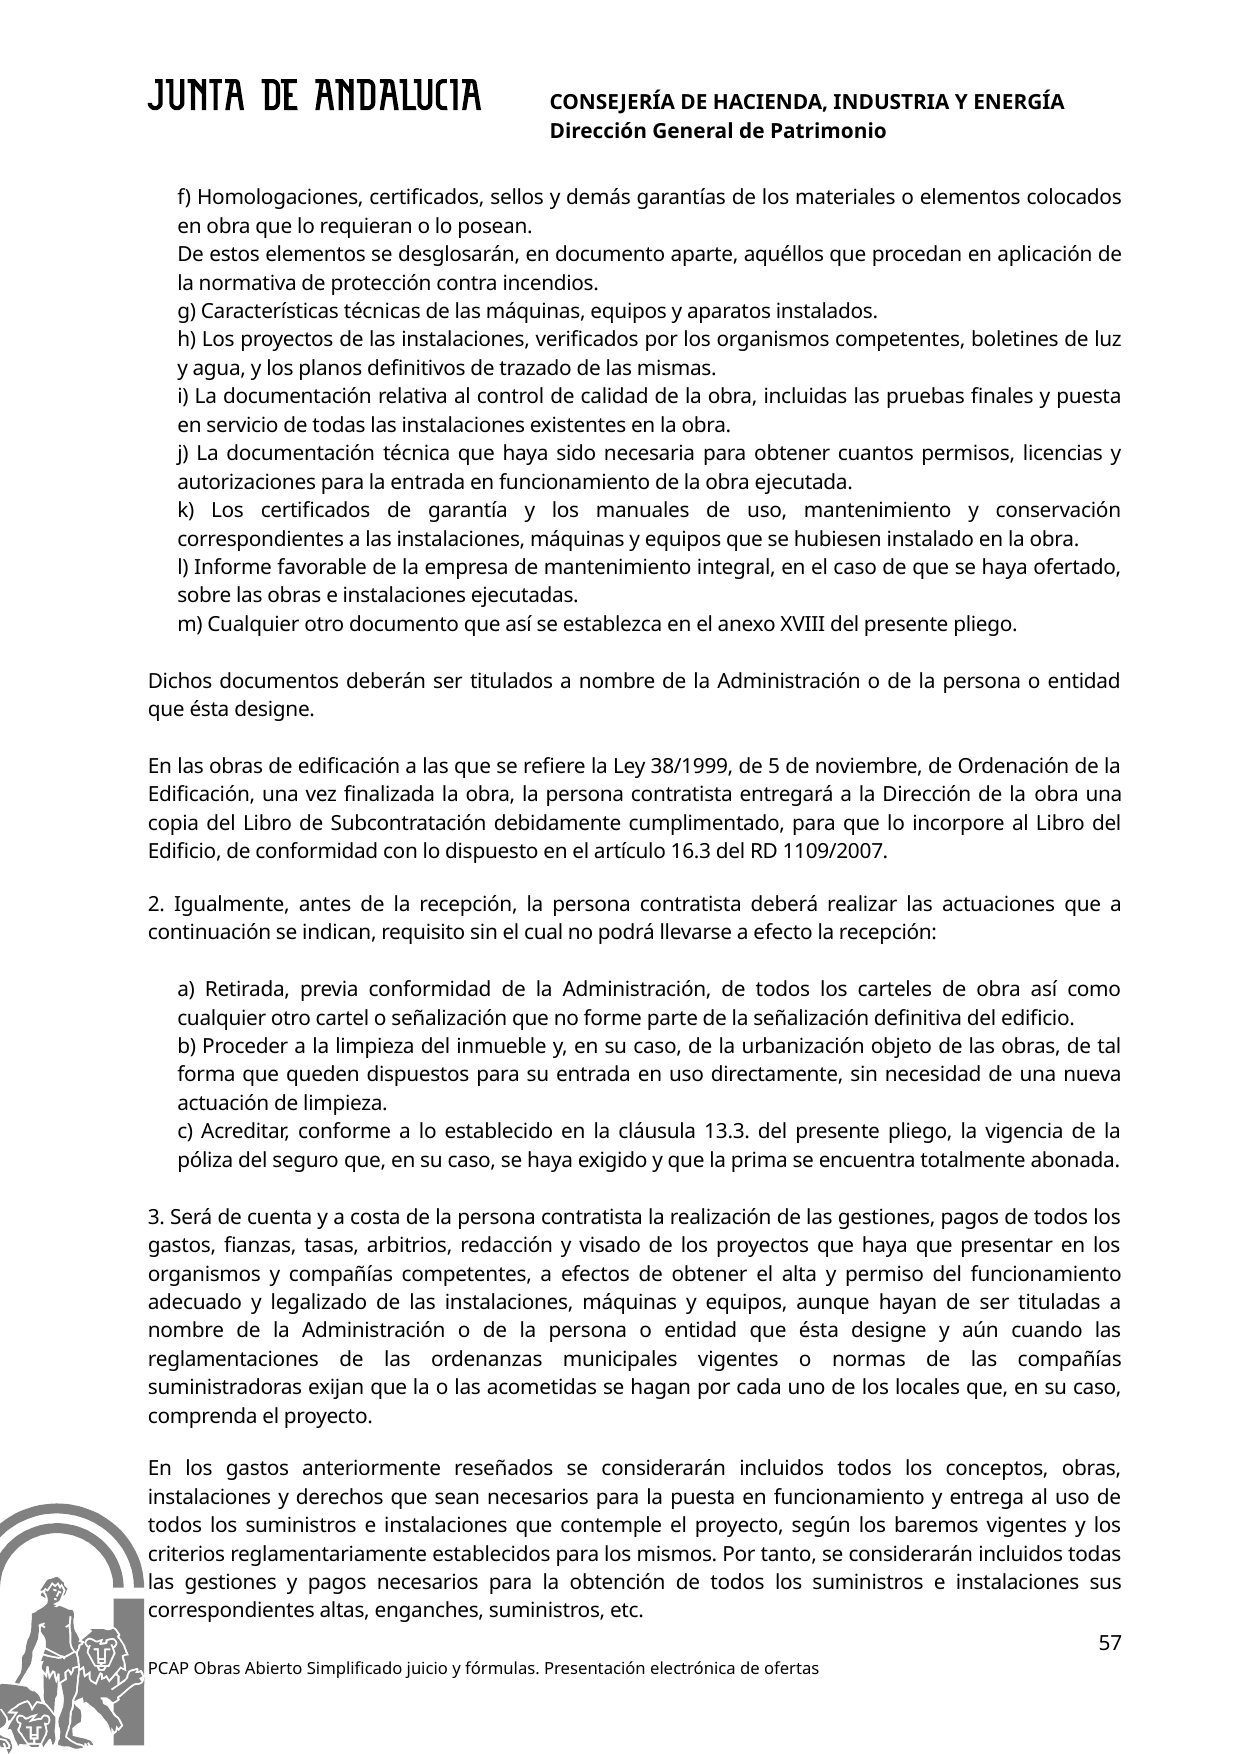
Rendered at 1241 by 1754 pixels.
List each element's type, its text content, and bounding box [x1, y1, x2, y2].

text f) Homologaciones, certificados, sellos y demás garantías de los materiales o elementos colocados en obra que lo requieran o lo posean. [177, 182, 1122, 239]
text i) La documentación relativa al control de calidad de la obra, incluidas las pruebas finales y puesta en servicio de todas las instalaciones existentes en la obra. [177, 381, 1122, 438]
text a) Retirada, previa conformidad de la Administración, de todos los carteles de obra así como cualquier otro cartel o señalización que no forme parte de la señalización definitiva del edificio. [177, 974, 1122, 1031]
text j) La documentación técnica que haya sido necesaria para obtener cuantos permisos, licencias y autorizaciones para la entrada en funcionamiento de la obra ejecutada. [177, 438, 1122, 495]
text De estos elementos se desglosarán, en documento aparte, aquéllos que procedan en aplicación de la normativa de protección contra incendios. [177, 239, 1122, 296]
text m) Cualquier otro documento que así se establezca en el anexo XVIII del presente pliego. [177, 609, 1122, 637]
text 3. Será de cuenta y a costa de la persona contratista la realización de las gestiones, pagos de todos los gastos, fianzas, tasas, arbitrios, redacción y visado de los proyectos que haya que presentar en los organismos y compañías competentes, a efectos de obtener el alta y permiso del funcionamiento adecuado y legalizado de las instalaciones, máquinas y equipos, aunque hayan de ser tituladas a nombre de la Administración o de la persona o entidad que ésta designe y aún cuando las reglamentaciones de las ordenanzas municipales vigentes o normas de las compañías suministradoras exijan que la o las acometidas se hagan por cada uno de los locales que, en su caso, comprenda el proyecto. [148, 1202, 1122, 1429]
text En las obras de edificación a las que se refiere la Ley 38/1999, de 5 de noviembre, de Ordenación de la Edificación, una vez finalizada la obra, la persona contratista entregará a la Dirección de la obra una copia del Libro de Subcontratación debidamente cumplimentado, para que lo incorpore al Libro del Edificio, de conformidad con lo dispuesto en el artículo 16.3 del RD 1109/2007. [148, 751, 1122, 865]
text g) Características técnicas de las máquinas, equipos y aparatos instalados. [177, 296, 1122, 324]
text Dichos documentos deberán ser titulados a nombre de la Administración o de la persona o entidad que ésta designe. [148, 666, 1122, 723]
text l) Informe favorable de la empresa de mantenimiento integral, en el caso de que se haya ofertado, sobre las obras e instalaciones ejecutadas. [177, 552, 1122, 609]
text 2. Igualmente, antes de la recepción, la persona contratista deberá realizar las actuaciones que a continuación se indican, requisito sin el cual no podrá llevarse a efecto la recepción: [148, 889, 1122, 946]
text h) Los proyectos de las instalaciones, verificados por los organismos competentes, boletines de luz y agua, y los planos definitivos de trazado de las mismas. [177, 324, 1122, 381]
text c) Acreditar, conforme a lo establecido en la cláusula 13.3. del presente pliego, la vigencia de la póliza del seguro que, en su caso, se haya exigido y que la prima se encuentra totalmente abonada. [177, 1116, 1122, 1173]
text b) Proceder a la limpieza del inmueble y, en su caso, de la urbanización objeto de las obras, de tal forma que queden dispuestos para su entrada en uso directamente, sin necesidad de una nueva actuación de limpieza. [177, 1031, 1122, 1116]
text k) Los certificados de garantía y los manuales de uso, mantenimiento y conservación correspondientes a las instalaciones, máquinas y equipos que se hubiesen instalado en la obra. [177, 495, 1122, 552]
text En los gastos anteriormente reseñados se considerarán incluidos todos los conceptos, obras, instalaciones y derechos que sean necesarios para la puesta en funcionamiento y entrega al uso de todos los suministros e instalaciones que contemple el proyecto, según los baremos vigentes y los criterios reglamentariamente establecidos para los mismos. Por tanto, se considerarán incluidos todas las gestiones y pagos necesarios para la obtención de todos los suministros e instalaciones sus correspondientes altas, enganches, suministros, etc. [148, 1453, 1122, 1624]
